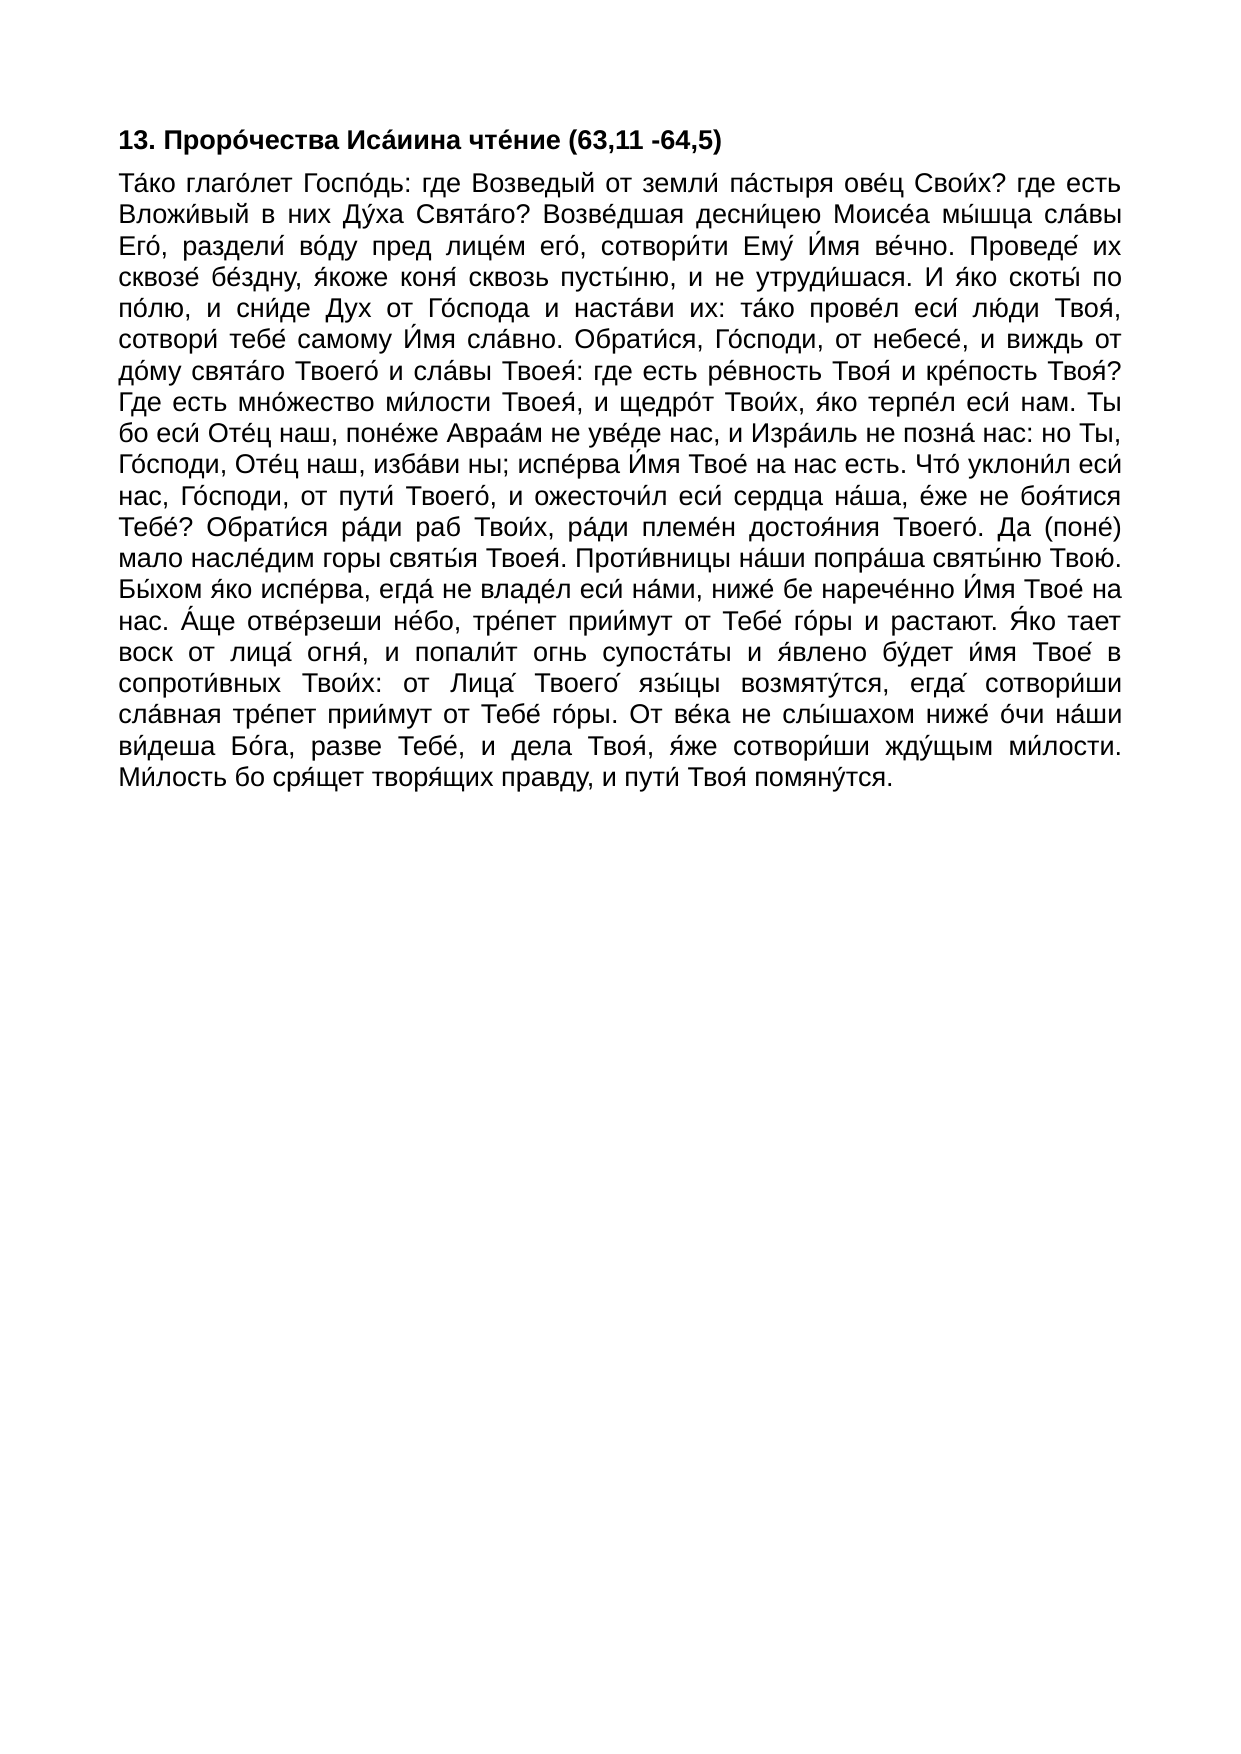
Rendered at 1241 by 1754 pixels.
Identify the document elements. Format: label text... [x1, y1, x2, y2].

text Та́ко глаго́лет Госпо́дь: где Возведый от земли́ па́стыря ове́ц Свои́х? где есть Вложи́вый в них Ду́ха Свята́го? Возве́дшая десни́цею Моисе́а мы́шца сла́вы Его́, раздели́ во́ду пред лице́м его́, сотвори́ти Ему́ И́мя ве́чно. Проведе́ их сквозе́ бе́здну, я́коже коня́ сквозь пусты́ню, и не утруди́шася. И я́ко скоты́ по по́лю, и сни́де Дух от Го́спода и наста́ви их: та́ко прове́л еси́ лю́ди Твоя́, сотвори́ тебе́ самому И́мя сла́вно. Обрати́ся, Го́споди, от небесе́, и виждь от до́му свята́го Твоего́ и сла́вы Твоея́: где есть ре́вность Твоя́ и кре́пость Твоя́? Где есть мно́жество ми́лости Твоея́, и щедро́т Твои́х, я́ко терпе́л еси́ нам. Ты бо еси́ Оте́ц наш, поне́же Авраа́м не уве́де нас, и Изра́иль не позна́ нас: но Ты, Го́споди, Оте́ц наш, изба́ви ны; испе́рва И́мя Твое́ на нас есть. Что́ уклони́л еси́ нас, Го́споди, от пути́ Твоего́, и ожесточи́л еси́ сердца на́ша, е́же не боя́тися Тебе́? Обрати́ся ра́ди раб Твои́х, ра́ди племе́н достоя́ния Твоего́. Да (поне́) мало насле́дим горы святы́я Твоея́. Проти́вницы на́ши попра́ша святы́ню Твою́. Бы́хом я́ко испе́рва, егда́ не владе́л еси́ на́ми, ниже́ бе нарече́нно И́мя Твое́ на нас. А́ще отве́рзеши не́бо, тре́пет прии́мут от Тебе́ го́ры и растают. Я́ко тает воск от лица́ огня́, и попали́т огнь супоста́ты и я́влено бу́дет и́мя Твое́ в сопроти́вных Твои́х: от Лица́ Твоего́ язы́цы возмяту́тся, егда́ сотвори́ши сла́вная тре́пет прии́мут от Тебе́ го́ры. От ве́ка не слы́шахом ниже́ о́чи на́ши ви́деша Бо́га, разве Тебе́, и дела Твоя́, я́же сотвори́ши жду́щым ми́лости. Ми́лость бо сря́щет творя́щих правду, и пути́ Твоя́ помяну́тся. [118, 167, 1122, 792]
text 13. Проро́чества Иса́иина чте́ние (63,11 -64,5) [118, 124, 1122, 155]
